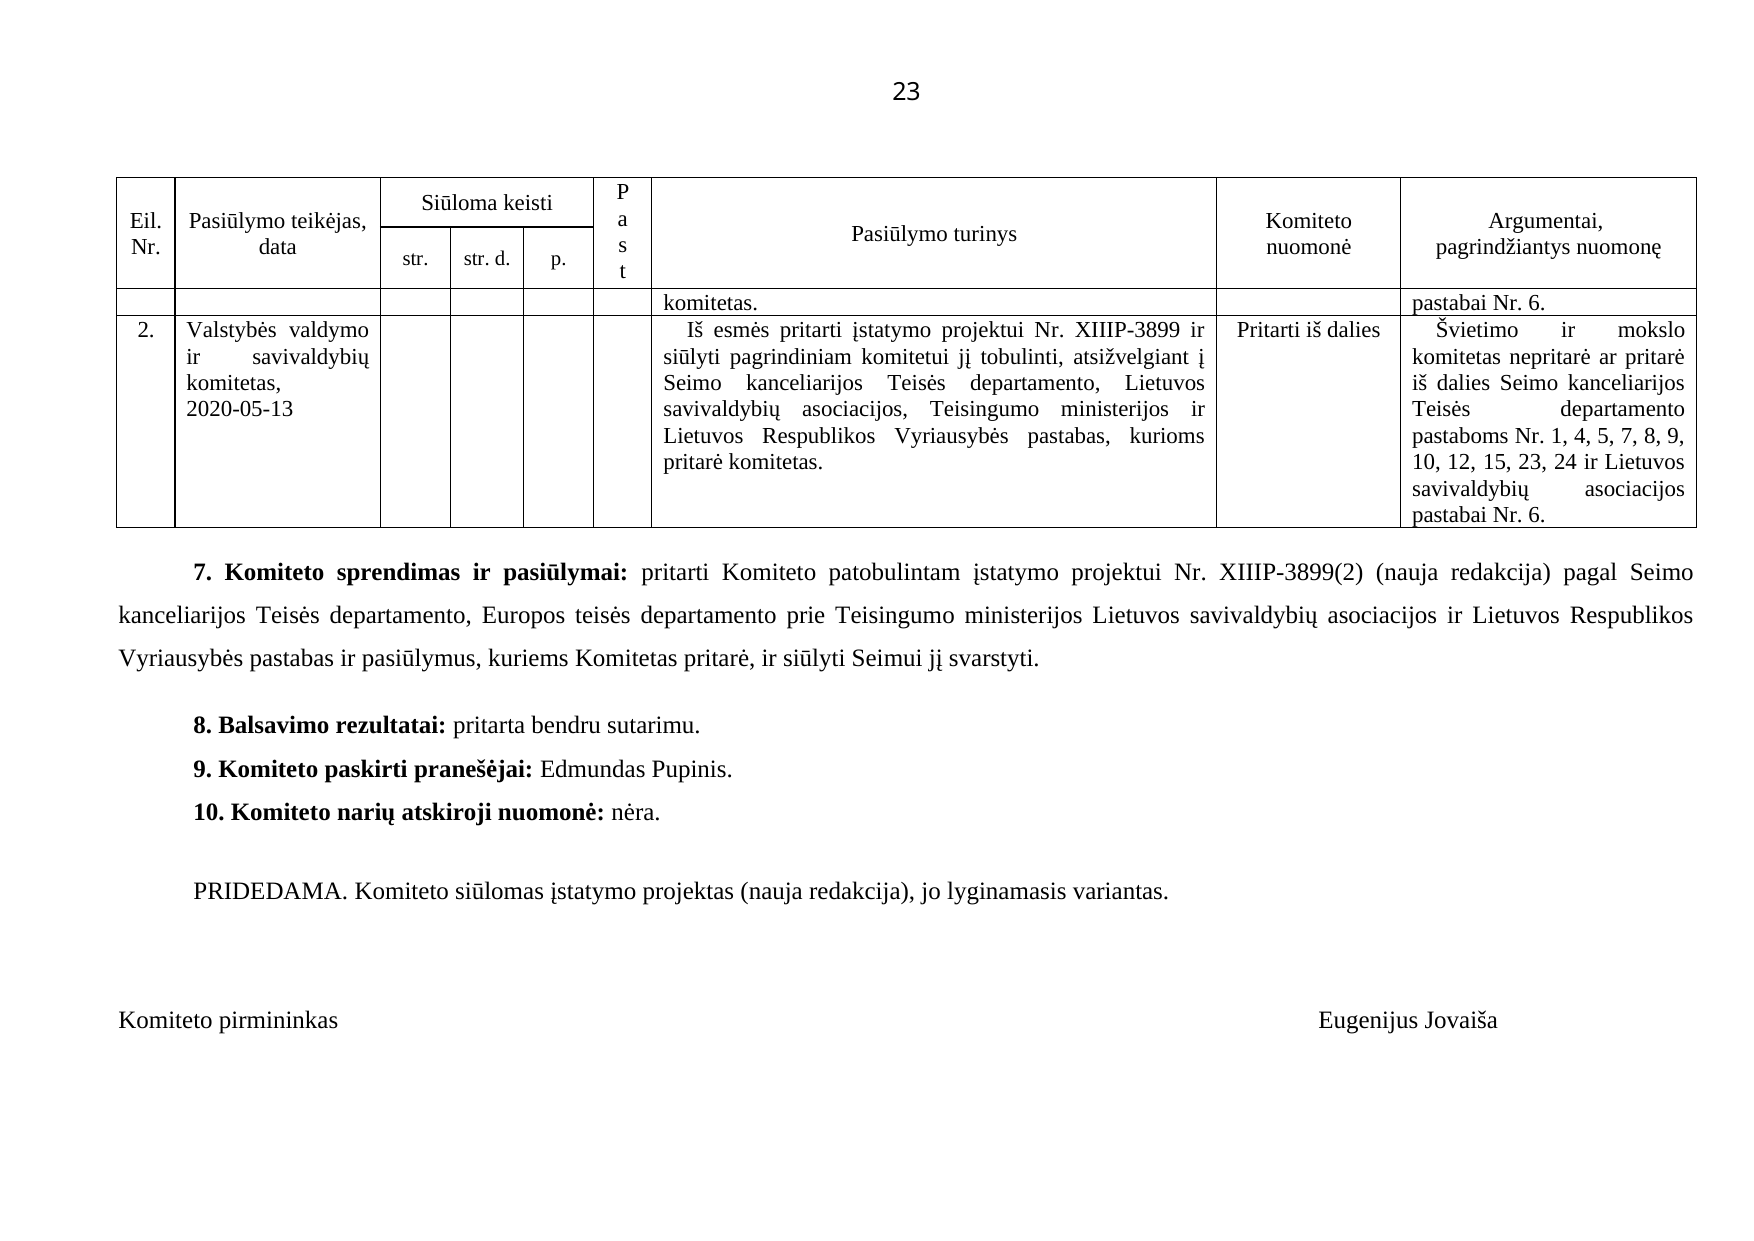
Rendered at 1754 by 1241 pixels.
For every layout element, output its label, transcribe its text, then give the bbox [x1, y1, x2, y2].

table_cell [594, 316, 651, 527]
text 9. Komiteto paskirti pranešėjai: Edmundas Pupinis. [118, 754, 1695, 782]
table_cell [1217, 289, 1400, 315]
table_cell [524, 316, 593, 527]
table_cell str. [381, 228, 450, 288]
text 8. Balsavimo rezultatai: pritarta bendru sutarimu. [118, 711, 1695, 739]
table_cell [176, 289, 380, 315]
table_header Pastabos [594, 178, 651, 288]
table_cell [117, 289, 174, 315]
table_cell komitetas. [652, 289, 1216, 315]
table_cell 2. [117, 316, 174, 527]
table_cell p. [524, 228, 593, 288]
table_cell str. d. [451, 228, 523, 288]
table_cell [524, 289, 593, 315]
text PRIDEDAMA. Komiteto siūlomas įstatymo projektas (nauja redakcija), jo lyginamasis variantas. [118, 876, 1695, 905]
text Komiteto pirmininkas Eugenijus Jovaiša [118, 1005, 1695, 1034]
table_cell [381, 289, 450, 315]
table_cell Pritarti iš dalies [1217, 316, 1400, 527]
table_cell [381, 316, 450, 527]
table_header Eil. Nr. [117, 178, 174, 288]
table_header Pasiūlymo teikėjas, data [176, 178, 380, 288]
table_cell [594, 289, 651, 315]
table_header Siūloma keisti [381, 178, 593, 226]
text 7. Komiteto sprendimas ir pasiūlymai: pritarti Komiteto patobulintam įstatymo projektui Nr. XIIIP-3899(2) (nauja redakcija) pagal Seimo kanceliarijos Teisės departamento, Europos teisės departamento prie Teisingumo ministerijos Lietuvos savivaldybių asociacijos ir Lietuvos Respublikos Vyriausybės pastabas ir pasiūlymus, kuriems Komitetas pritarė, ir siūlyti Seimui jį svarstyti. [118, 557, 1695, 672]
table_cell [451, 316, 523, 527]
table_header Argumentai, pagrindžiantys nuomonę [1401, 178, 1696, 288]
table_cell Iš esmės pritarti įstatymo projektui Nr. XIIIP-3899 ir siūlyti pagrindiniam komitetui jį tobulinti, atsižvelgiant į Seimo kanceliarijos Teisės departamento, Lietuvos savivaldybių asociacijos, Teisingumo ministerijos ir Lietuvos Respublikos Vyriausybės pastabas, kurioms pritarė komitetas. [652, 316, 1216, 527]
table_cell Valstybės valdymo ir savivaldybių komitetas, 2020-05-13 [176, 316, 380, 527]
text 10. Komiteto narių atskiroji nuomonė: nėra. [118, 797, 1695, 826]
table_cell Švietimo ir mokslo komitetas nepritarė ar pritarė iš dalies Seimo kanceliarijos Teisės departamento pastaboms Nr. 1, 4, 5, 7, 8, 9, 10, 12, 15, 23, 24 ir Lietuvos savivaldybių asociacijos pastabai Nr. 6. [1401, 316, 1696, 527]
table_cell [451, 289, 523, 315]
table_header Komiteto nuomonė [1217, 178, 1400, 288]
table_cell pastabai Nr. 6. [1401, 289, 1696, 315]
table_header Pasiūlymo turinys [652, 178, 1216, 288]
